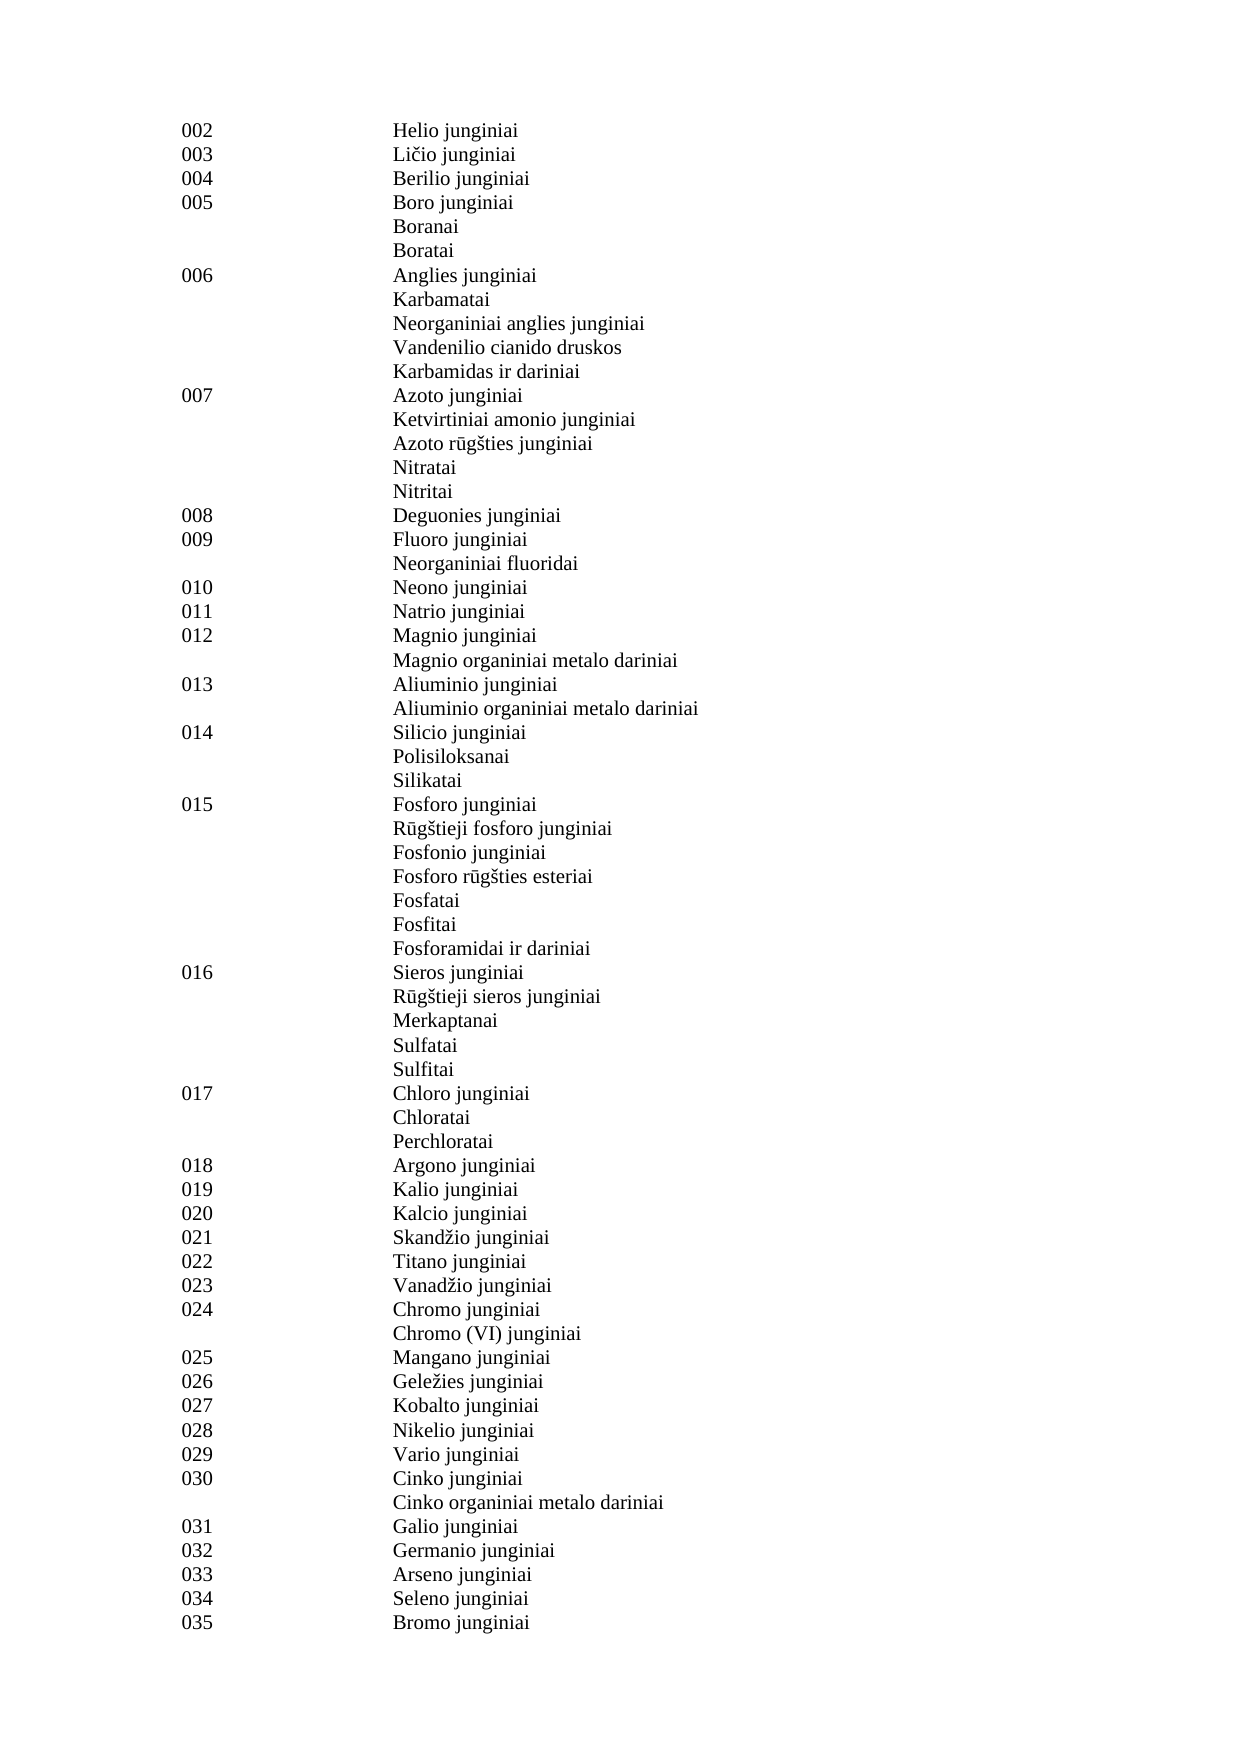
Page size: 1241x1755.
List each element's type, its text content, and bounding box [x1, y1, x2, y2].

table_cell 009 [177, 527, 181, 551]
table_cell 018 [177, 1153, 181, 1177]
table_cell [384, 335, 388, 359]
table_cell 020 [384, 1201, 388, 1225]
table_cell 017 [177, 1081, 181, 1105]
table_cell [177, 984, 181, 1008]
table_cell 017 [384, 1081, 388, 1105]
table_cell [177, 1105, 181, 1129]
table_cell [177, 1009, 181, 1032]
table_cell [384, 840, 388, 864]
table_cell [384, 311, 388, 335]
table_cell 027 [177, 1394, 181, 1417]
table_cell 019 [177, 1177, 181, 1201]
table_cell 028 [177, 1418, 181, 1442]
table_cell [384, 214, 388, 238]
table_cell [177, 864, 181, 888]
table_cell 016 [384, 960, 388, 984]
table_cell [177, 287, 181, 311]
table_cell [177, 936, 181, 960]
table_cell [384, 407, 388, 431]
table_cell [177, 431, 181, 455]
table_cell 024 [177, 1297, 181, 1321]
table_cell [384, 287, 388, 311]
table_cell [384, 1321, 388, 1345]
table_cell [177, 816, 181, 840]
table_cell 024 [384, 1297, 388, 1321]
table_cell [177, 1129, 181, 1153]
table_cell 026 [384, 1369, 388, 1393]
table_cell 027 [384, 1394, 388, 1417]
table_cell 023 [177, 1273, 181, 1297]
table_cell 015 [384, 792, 388, 816]
table_cell [177, 648, 181, 672]
table_cell [177, 551, 181, 575]
table_cell 006 [177, 263, 181, 287]
table_cell 002 [384, 118, 388, 142]
table_cell [384, 1057, 388, 1081]
table_cell [384, 1105, 388, 1129]
table_cell [384, 912, 388, 936]
table_cell 035 [177, 1610, 181, 1634]
table_cell [177, 744, 181, 768]
table_cell 003 [384, 142, 388, 166]
table_cell [384, 479, 388, 503]
table_cell [177, 407, 181, 431]
table_cell 028 [384, 1418, 388, 1442]
table_cell [384, 744, 388, 768]
table_cell 020 [177, 1201, 181, 1225]
table_cell 032 [177, 1538, 181, 1562]
table_cell 029 [177, 1442, 181, 1466]
table_cell 021 [384, 1225, 388, 1249]
table_cell [177, 1490, 181, 1514]
table_cell 013 [384, 672, 388, 696]
table_cell [384, 888, 388, 912]
table_cell [177, 1057, 181, 1081]
table_cell 029 [384, 1442, 388, 1466]
table_cell 010 [177, 575, 181, 599]
table_cell [384, 984, 388, 1008]
table_cell 007 [384, 383, 388, 407]
table_cell [384, 768, 388, 792]
table_cell [384, 648, 388, 672]
table_cell 003 [177, 142, 181, 166]
table_cell [177, 239, 181, 262]
table_cell 013 [177, 672, 181, 696]
table_cell [177, 840, 181, 864]
table_cell 033 [384, 1562, 388, 1586]
table_cell 019 [384, 1177, 388, 1201]
table_cell [384, 455, 388, 479]
table_cell 014 [384, 720, 388, 744]
table_cell [177, 696, 181, 720]
table_cell 011 [384, 599, 388, 623]
table_cell 005 [384, 190, 388, 214]
table_cell 021 [177, 1225, 181, 1249]
table_cell [384, 1490, 388, 1514]
table_cell [177, 335, 181, 359]
table_cell [384, 239, 388, 262]
table_cell 009 [384, 527, 388, 551]
table_cell [384, 431, 388, 455]
table_cell 007 [177, 383, 181, 407]
table_cell [384, 936, 388, 960]
table_cell [177, 479, 181, 503]
table_cell 022 [177, 1249, 181, 1273]
table_cell [384, 1129, 388, 1153]
table_cell 011 [177, 599, 181, 623]
table_cell [177, 888, 181, 912]
table_cell [177, 311, 181, 335]
table_cell 005 [177, 190, 181, 214]
table_cell [177, 912, 181, 936]
table_cell 002 [177, 118, 181, 142]
table_cell 016 [177, 960, 181, 984]
table_cell 025 [177, 1345, 181, 1369]
table_cell 031 [384, 1514, 388, 1538]
table_cell 030 [177, 1466, 181, 1490]
table_cell 008 [177, 503, 181, 527]
table_cell 023 [384, 1273, 388, 1297]
table_cell 033 [177, 1562, 181, 1586]
table_cell 015 [177, 792, 181, 816]
table_cell 018 [384, 1153, 388, 1177]
table_cell [384, 1009, 388, 1032]
table_cell 022 [384, 1249, 388, 1273]
table_cell [384, 864, 388, 888]
table_cell [177, 455, 181, 479]
table_cell 034 [384, 1586, 388, 1610]
table_cell 025 [384, 1345, 388, 1369]
table_cell [384, 696, 388, 720]
table_cell 032 [384, 1538, 388, 1562]
table_cell 004 [177, 166, 181, 190]
table_cell [384, 1033, 388, 1057]
table_cell 012 [384, 624, 388, 647]
table_cell [177, 359, 181, 383]
table_cell [177, 214, 181, 238]
table_cell 035 [384, 1610, 388, 1634]
table_cell [177, 1033, 181, 1057]
table_cell [384, 816, 388, 840]
table_cell 006 [384, 263, 388, 287]
table_cell [384, 551, 388, 575]
table_cell 034 [177, 1586, 181, 1610]
table_cell 010 [384, 575, 388, 599]
table_cell [384, 359, 388, 383]
table_cell [177, 768, 181, 792]
table_cell 008 [384, 503, 388, 527]
table_cell 030 [384, 1466, 388, 1490]
table_cell [177, 1321, 181, 1345]
table_cell 004 [384, 166, 388, 190]
table_cell 014 [177, 720, 181, 744]
table_cell 012 [177, 624, 181, 647]
table_cell 031 [177, 1514, 181, 1538]
table_cell 026 [177, 1369, 181, 1393]
